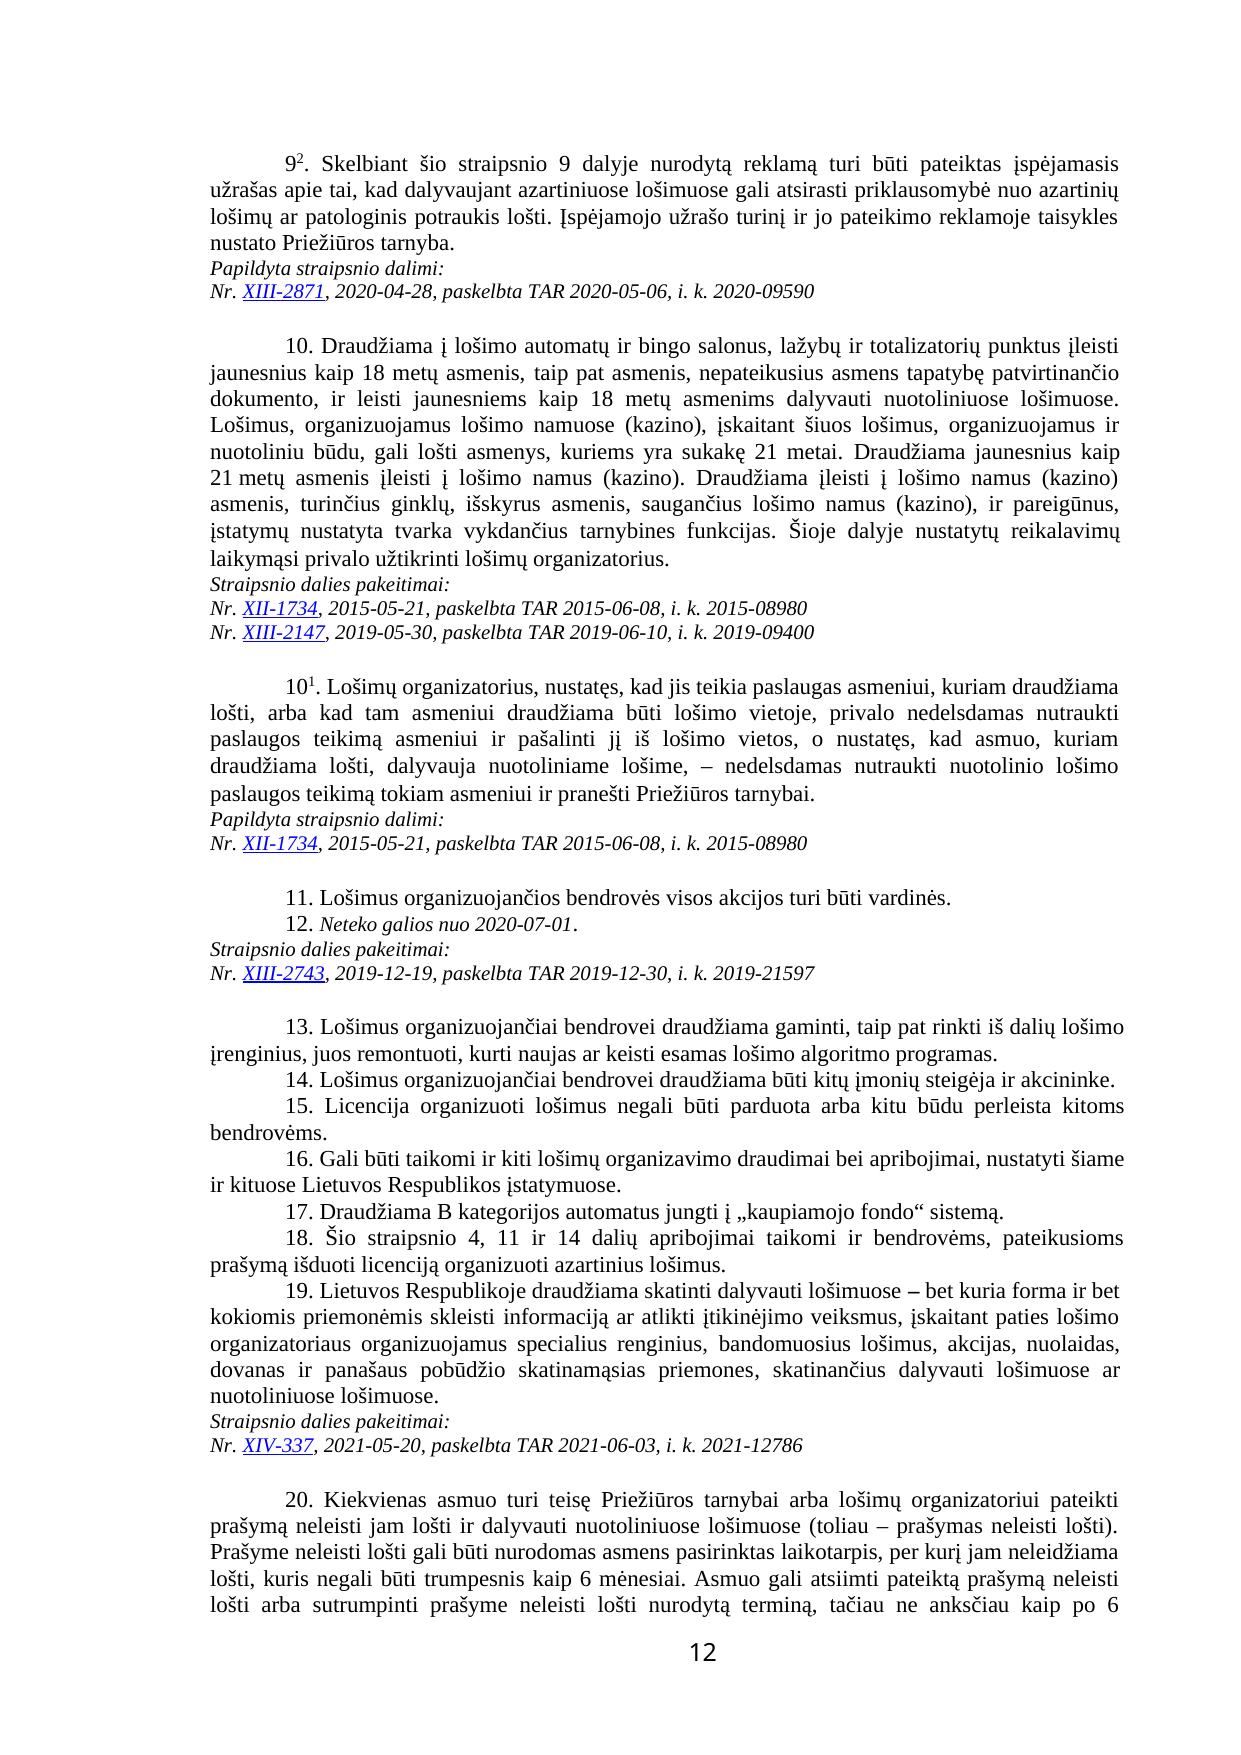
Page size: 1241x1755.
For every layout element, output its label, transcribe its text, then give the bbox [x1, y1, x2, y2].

text 13. Lošimus organizuojančiai bendrovei draudžiama gaminti, taip pat rinkti iš dalių lošimo įrenginius, juos remontuoti, kurti naujas ar keisti esamas lošimo algoritmo programas. [210, 1013, 1126, 1066]
text Papildyta straipsnio dalimi: [210, 807, 1120, 831]
text 10. Draudžiama į lošimo automatų ir bingo salonus, lažybų ir totalizatorių punktus įleisti jaunesnius kaip 18 metų asmenis, taip pat asmenis, nepateikusius asmens tapatybę patvirtinančio dokumento, ir leisti jaunesniems kaip 18 metų asmenims dalyvauti nuotoliniuose lošimuose. Lošimus, organizuojamus lošimo namuose (kazino), įskaitant šiuos lošimus, organizuojamus ir nuotoliniu būdu, gali lošti asmenys, kuriems yra sukakę 21 metai. Draudžiama jaunesnius kaip 21 metų asmenis įleisti į lošimo namus (kazino). Draudžiama įleisti į lošimo namus (kazino) asmenis, turinčius ginklų, išskyrus asmenis, saugančius lošimo namus (kazino), ir pareigūnus, įstatymų nustatyta tvarka vykdančius tarnybines funkcijas. Šioje dalyje nustatytų reikalavimų laikymąsi privalo užtikrinti lošimų organizatorius. [210, 332, 1120, 572]
text 12. Neteko galios nuo 2020-07-01. [210, 910, 1126, 937]
text 11. Lošimus organizuojančios bendrovės visos akcijos turi būti vardinės. [210, 884, 1126, 910]
text 15. Licencija organizuoti lošimus negali būti parduota arba kitu būdu perleista kitoms bendrovėms. [210, 1092, 1126, 1145]
text Nr. XII-1734, 2015-05-21, paskelbta TAR 2015-06-08, i. k. 2015-08980 [210, 596, 1120, 620]
text 101. Lošimų organizatorius, nustatęs, kad jis teikia paslaugas asmeniui, kuriam draudžiama lošti, arba kad tam asmeniui draudžiama būti lošimo vietoje, privalo nedelsdamas nutraukti paslaugos teikimą asmeniui ir pašalinti jį iš lošimo vietos, o nustatęs, kad asmuo, kuriam draudžiama lošti, dalyvauja nuotoliniame lošime, – nedelsdamas nutraukti nuotolinio lošimo paslaugos teikimą tokiam asmeniui ir pranešti Priežiūros tarnybai. [210, 673, 1120, 807]
text Straipsnio dalies pakeitimai: [210, 572, 1120, 596]
text Nr. XIV-337, 2021-05-20, paskelbta TAR 2021-06-03, i. k. 2021-12786 [210, 1433, 1120, 1457]
text 18. Šio straipsnio 4, 11 ir 14 dalių apribojimai taikomi ir bendrovėms, pateikusioms prašymą išduoti licenciją organizuoti azartinius lošimus. [210, 1224, 1126, 1277]
text Nr. XIII-2871, 2020-04-28, paskelbta TAR 2020-05-06, i. k. 2020-09590 [210, 279, 1120, 303]
text Papildyta straipsnio dalimi: [210, 255, 1120, 279]
text 19. Lietuvos Respublikoje draudžiama skatinti dalyvauti lošimuose – bet kuria forma ir bet kokiomis priemonėmis skleisti informaciją ar atlikti įtikinėjimo veiksmus, įskaitant paties lošimo organizatoriaus organizuojamus specialius renginius, bandomuosius lošimus, akcijas, nuolaidas, dovanas ir panašaus pobūdžio skatinamąsias priemones, skatinančius dalyvauti lošimuose ar nuotoliniuose lošimuose. [210, 1277, 1120, 1409]
text Straipsnio dalies pakeitimai: [210, 937, 1120, 961]
text 16. Gali būti taikomi ir kiti lošimų organizavimo draudimai bei apribojimai, nustatyti šiame ir kituose Lietuvos Respublikos įstatymuose. [210, 1145, 1126, 1198]
text 14. Lošimus organizuojančiai bendrovei draudžiama būti kitų įmonių steigėja ir akcininke. [210, 1066, 1126, 1092]
text Nr. XIII-2147, 2019-05-30, paskelbta TAR 2019-06-10, i. k. 2019-09400 [210, 620, 1120, 644]
text Straipsnio dalies pakeitimai: [210, 1409, 1120, 1433]
text 20. Kiekvienas asmuo turi teisę Priežiūros tarnybai arba lošimų organizatoriui pateikti prašymą neleisti jam lošti ir dalyvauti nuotoliniuose lošimuose (toliau – prašymas neleisti lošti). Prašyme neleisti lošti gali būti nurodomas asmens pasirinktas laikotarpis, per kurį jam neleidžiama lošti, kuris negali būti trumpesnis kaip 6 mėnesiai. Asmuo gali atsiimti pateiktą prašymą neleisti lošti arba sutrumpinti prašyme neleisti lošti nurodytą terminą, tačiau ne anksčiau kaip po 6 [210, 1486, 1120, 1617]
text 17. Draudžiama B kategorijos automatus jungti į „kaupiamojo fondo“ sistemą. [210, 1198, 1126, 1224]
text 92. Skelbiant šio straipsnio 9 dalyje nurodytą reklamą turi būti pateiktas įspėjamasis užrašas apie tai, kad dalyvaujant azartiniuose lošimuose gali atsirasti priklausomybė nuo azartinių lošimų ar patologinis potraukis lošti. Įspėjamojo užrašo turinį ir jo pateikimo reklamoje taisykles nustato Priežiūros tarnyba. [210, 150, 1120, 255]
text Nr. XIII-2743, 2019-12-19, paskelbta TAR 2019-12-30, i. k. 2019-21597 [210, 961, 1120, 985]
text Nr. XII-1734, 2015-05-21, paskelbta TAR 2015-06-08, i. k. 2015-08980 [210, 831, 1120, 855]
